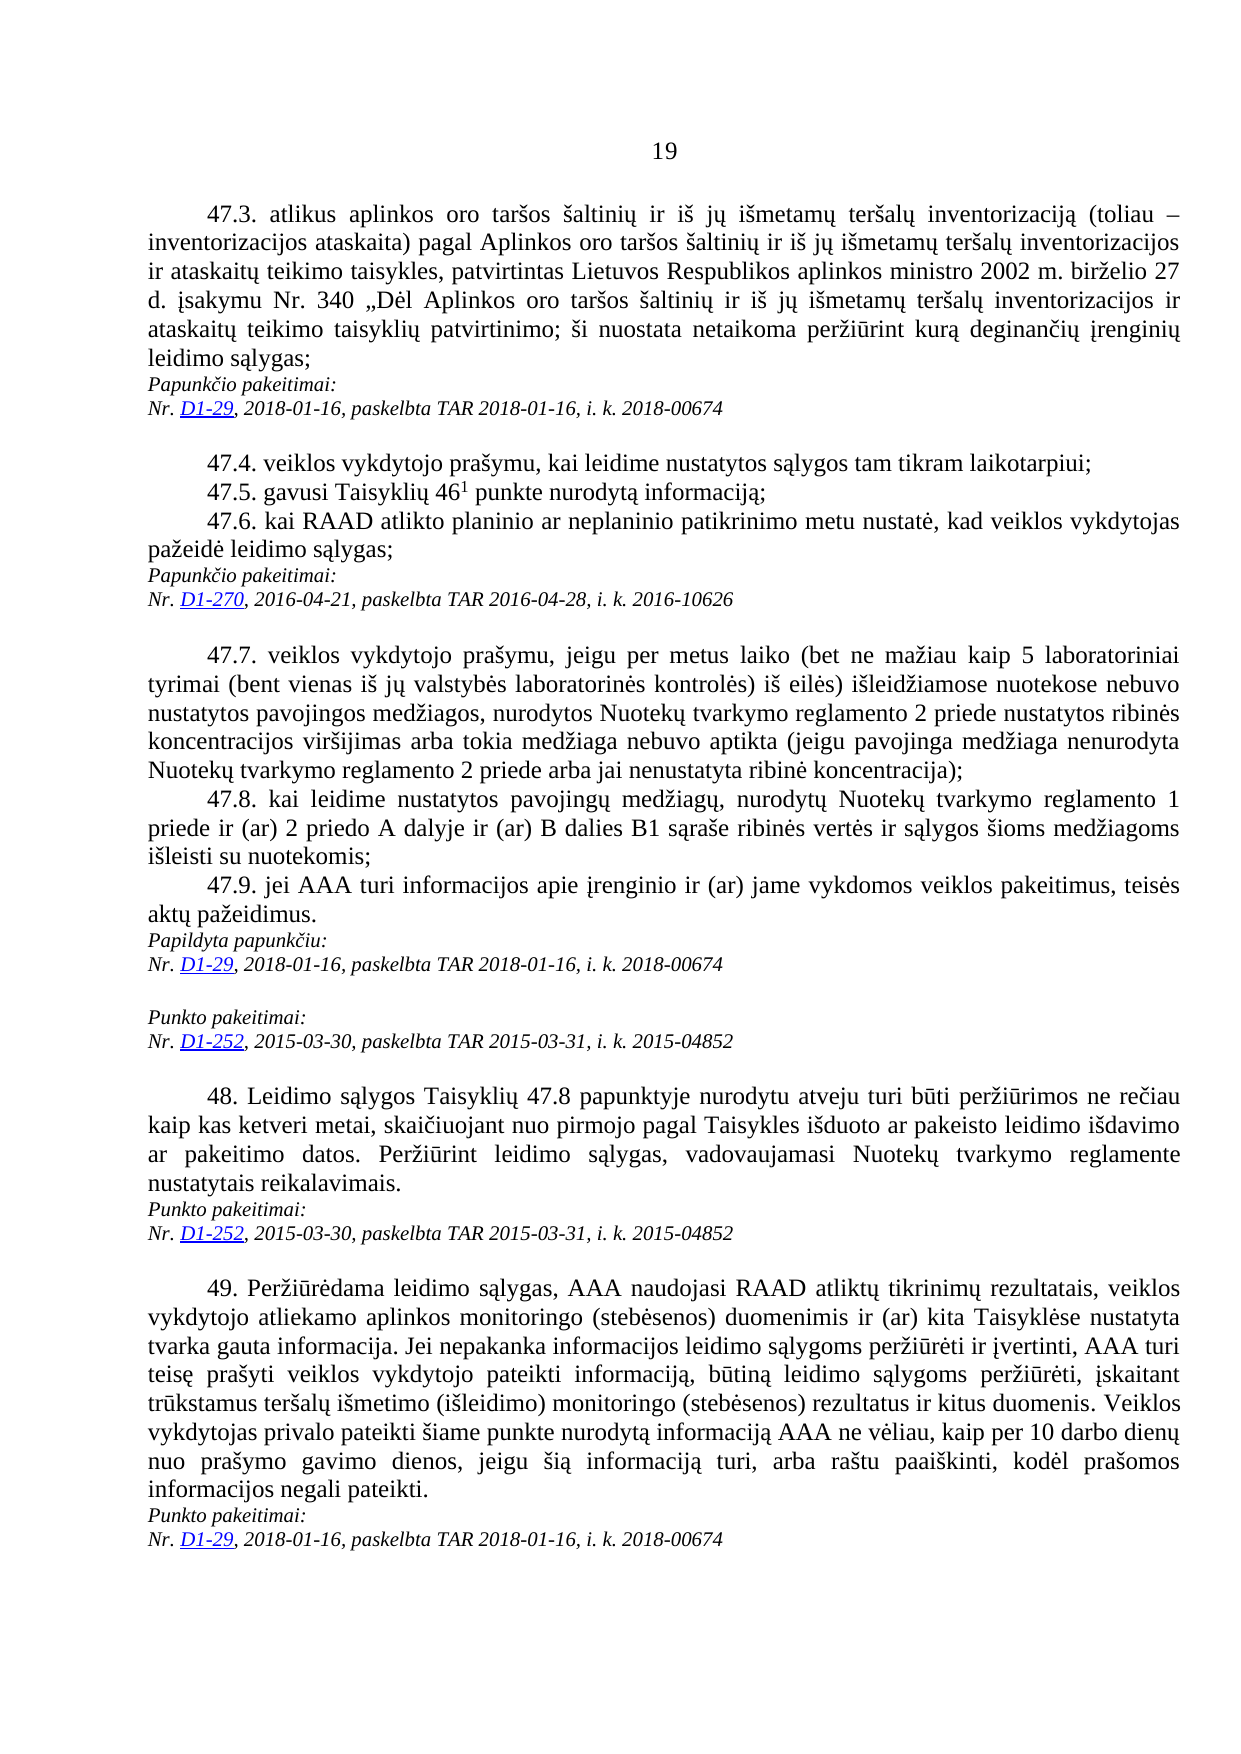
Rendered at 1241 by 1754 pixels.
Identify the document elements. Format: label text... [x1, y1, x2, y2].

text 49. Peržiūrėdama leidimo sąlygas, AAA naudojasi RAAD atliktų tikrinimų rezultatais, veiklos vykdytojo atliekamo aplinkos monitoringo (stebėsenos) duomenimis ir (ar) kita Taisyklėse nustatyta tvarka gauta informacija. Jei nepakanka informacijos leidimo sąlygoms peržiūrėti ir įvertinti, AAA turi teisę prašyti veiklos vykdytojo pateikti informaciją, būtiną leidimo sąlygoms peržiūrėti, įskaitant trūkstamus teršalų išmetimo (išleidimo) monitoringo (stebėsenos) rezultatus ir kitus duomenis. Veiklos vykdytojas privalo pateikti šiame punkte nurodytą informaciją AAA ne vėliau, kaip per 10 darbo dienų nuo prašymo gavimo dienos, jeigu šią informaciją turi, arba raštu paaiškinti, kodėl prašomos informacijos negali pateikti. [148, 1273, 1181, 1503]
text Papunkčio pakeitimai: [148, 371, 1181, 396]
text Nr. D1-29, 2018-01-16, paskelbta TAR 2018-01-16, i. k. 2018-00674 [148, 396, 1181, 419]
text Papunkčio pakeitimai: [148, 563, 1181, 587]
text 48. Leidimo sąlygos Taisyklių 47.8 papunktyje nurodytu atveju turi būti peržiūrimos ne rečiau kaip kas ketveri metai, skaičiuojant nuo pirmojo pagal Taisykles išduoto ar pakeisto leidimo išdavimo ar pakeitimo datos. Peržiūrint leidimo sąlygas, vadovaujamasi Nuotekų tvarkymo reglamente nustatytais reikalavimais. [148, 1081, 1181, 1196]
text Nr. D1-252, 2015-03-30, paskelbta TAR 2015-03-31, i. k. 2015-04852 [148, 1221, 1181, 1244]
text Nr. D1-29, 2018-01-16, paskelbta TAR 2018-01-16, i. k. 2018-00674 [148, 952, 1181, 976]
text Punkto pakeitimai: [148, 1004, 1181, 1029]
text Punkto pakeitimai: [148, 1196, 1181, 1221]
text 47.6. kai RAAD atlikto planinio ar neplaninio patikrinimo metu nustatė, kad veiklos vykdytojas pažeidė leidimo sąlygas; [148, 506, 1181, 563]
text 47.3. atlikus aplinkos oro taršos šaltinių ir iš jų išmetamų teršalų inventorizaciją (toliau – inventorizacijos ataskaita) pagal Aplinkos oro taršos šaltinių ir iš jų išmetamų teršalų inventorizacijos ir ataskaitų teikimo taisykles, patvirtintas Lietuvos Respublikos aplinkos ministro 2002 m. birželio 27 d. įsakymu Nr. 340 „Dėl Aplinkos oro taršos šaltinių ir iš jų išmetamų teršalų inventorizacijos ir ataskaitų teikimo taisyklių patvirtinimo; ši nuostata netaikoma peržiūrint kurą deginančių įrenginių leidimo sąlygas; [148, 199, 1181, 371]
text 47.5. gavusi Taisyklių 461 punkte nurodytą informaciją; [148, 477, 1181, 506]
text Punkto pakeitimai: [148, 1503, 1181, 1527]
text Nr. D1-29, 2018-01-16, paskelbta TAR 2018-01-16, i. k. 2018-00674 [148, 1527, 1181, 1551]
text 47.9. jei AAA turi informacijos apie įrenginio ir (ar) jame vykdomos veiklos pakeitimus, teisės aktų pažeidimus. [148, 870, 1181, 928]
text Papildyta papunkčiu: [148, 928, 1181, 952]
text 47.4. veiklos vykdytojo prašymu, kai leidime nustatytos sąlygos tam tikram laikotarpiui; [148, 448, 1181, 477]
text Nr. D1-252, 2015-03-30, paskelbta TAR 2015-03-31, i. k. 2015-04852 [148, 1029, 1181, 1053]
text Nr. D1-270, 2016-04-21, paskelbta TAR 2016-04-28, i. k. 2016-10626 [148, 587, 1181, 611]
text 47.8. kai leidime nustatytos pavojingų medžiagų, nurodytų Nuotekų tvarkymo reglamento 1 priede ir (ar) 2 priedo A dalyje ir (ar) B dalies B1 sąraše ribinės vertės ir sąlygos šioms medžiagoms išleisti su nuotekomis; [148, 784, 1181, 870]
text 47.7. veiklos vykdytojo prašymu, jeigu per metus laiko (bet ne mažiau kaip 5 laboratoriniai tyrimai (bent vienas iš jų valstybės laboratorinės kontrolės) iš eilės) išleidžiamose nuotekose nebuvo nustatytos pavojingos medžiagos, nurodytos Nuotekų tvarkymo reglamento 2 priede nustatytos ribinės koncentracijos viršijimas arba tokia medžiaga nebuvo aptikta (jeigu pavojinga medžiaga nenurodyta Nuotekų tvarkymo reglamento 2 priede arba jai nenustatyta ribinė koncentracija); [148, 640, 1181, 784]
